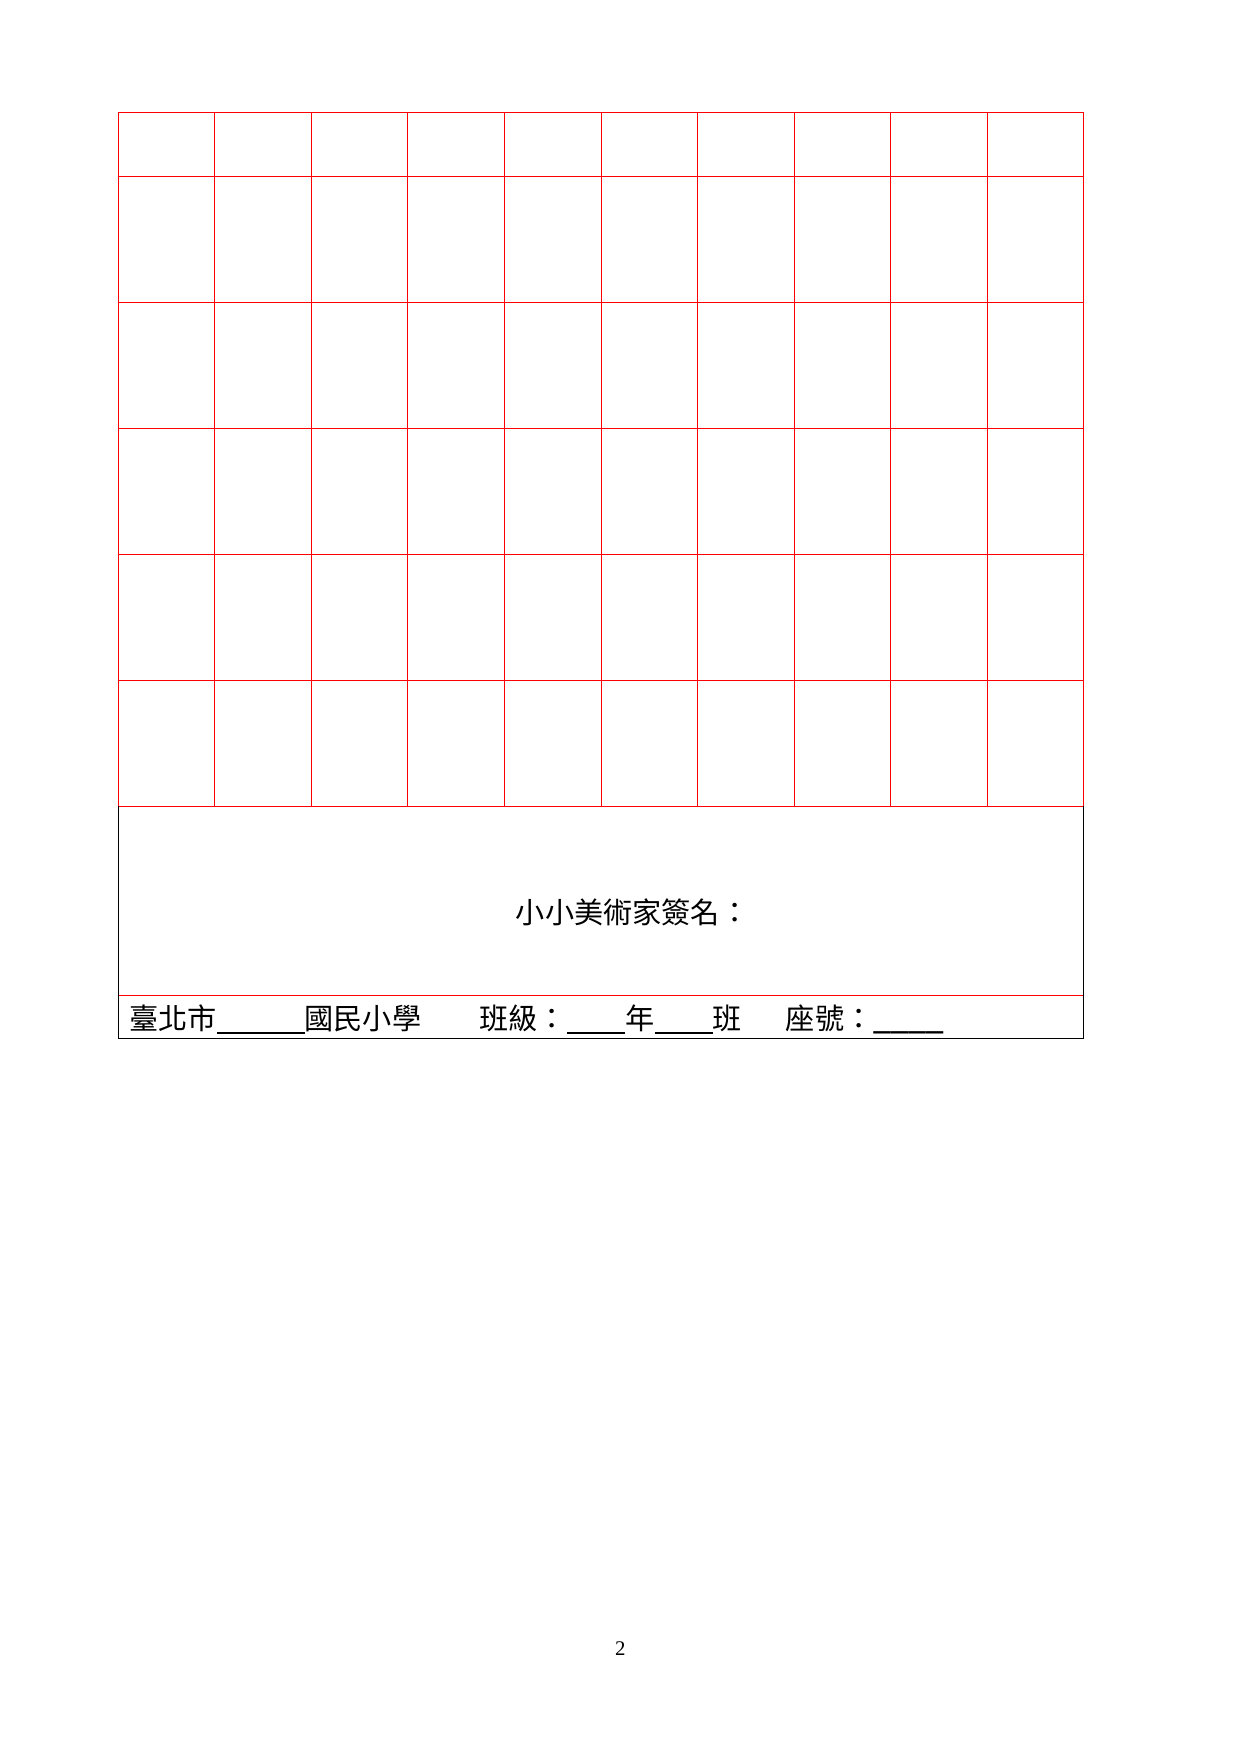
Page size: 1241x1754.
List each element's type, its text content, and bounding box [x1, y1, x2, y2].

table_cell [602, 113, 697, 176]
table_cell [408, 177, 504, 302]
table_cell [795, 177, 890, 302]
table_cell [215, 429, 311, 554]
table_cell [795, 681, 890, 806]
table_cell [891, 681, 987, 806]
table_cell 小小美術家簽名： [504, 807, 1083, 994]
table_cell [602, 303, 697, 428]
table_cell [119, 113, 214, 176]
table_cell [505, 113, 601, 176]
table_cell [505, 303, 601, 428]
table_cell [312, 555, 407, 680]
table_cell [795, 113, 890, 176]
table_cell [602, 177, 697, 302]
table_cell [698, 177, 794, 302]
table_cell [891, 429, 987, 554]
table_cell [408, 429, 504, 554]
table_cell [312, 681, 407, 806]
table_cell [408, 681, 504, 806]
table_cell [312, 177, 407, 302]
table_cell [215, 807, 311, 994]
table_cell [408, 113, 504, 176]
table_cell [408, 555, 504, 680]
table_cell [215, 555, 311, 680]
table_cell [698, 303, 794, 428]
table_cell [505, 177, 601, 302]
table_cell [988, 681, 1083, 806]
table_cell 臺北市 國民小學 班級： 年 班 座號：____ [119, 996, 1083, 1038]
table_cell [795, 303, 890, 428]
table_cell [119, 555, 214, 680]
table_cell [988, 429, 1083, 554]
table_cell [408, 303, 504, 428]
table_cell [698, 113, 794, 176]
table_cell [505, 555, 601, 680]
table_cell [408, 807, 504, 994]
table_cell [215, 177, 311, 302]
table_cell [988, 555, 1083, 680]
table_cell [119, 681, 214, 806]
table_cell [795, 555, 890, 680]
table_cell [988, 177, 1083, 302]
table_cell [602, 555, 697, 680]
table_cell [988, 113, 1083, 176]
table_cell [119, 303, 214, 428]
table_cell [988, 303, 1083, 428]
table_cell [312, 429, 407, 554]
table_cell [119, 177, 214, 302]
table_cell [312, 113, 407, 176]
table_cell [891, 177, 987, 302]
table_cell [505, 429, 601, 554]
table_cell [215, 113, 311, 176]
table_cell [891, 113, 987, 176]
table_cell [215, 303, 311, 428]
table_cell [795, 429, 890, 554]
table_cell [698, 555, 794, 680]
table_cell [312, 303, 407, 428]
table_cell [505, 681, 601, 806]
table_cell [311, 807, 408, 994]
table_cell [698, 681, 794, 806]
table_cell [602, 429, 697, 554]
table_cell [119, 807, 215, 994]
table_cell [119, 429, 214, 554]
table_cell [698, 429, 794, 554]
table_cell [215, 681, 311, 806]
table_cell [602, 681, 697, 806]
table_cell [891, 303, 987, 428]
table_cell [891, 555, 987, 680]
